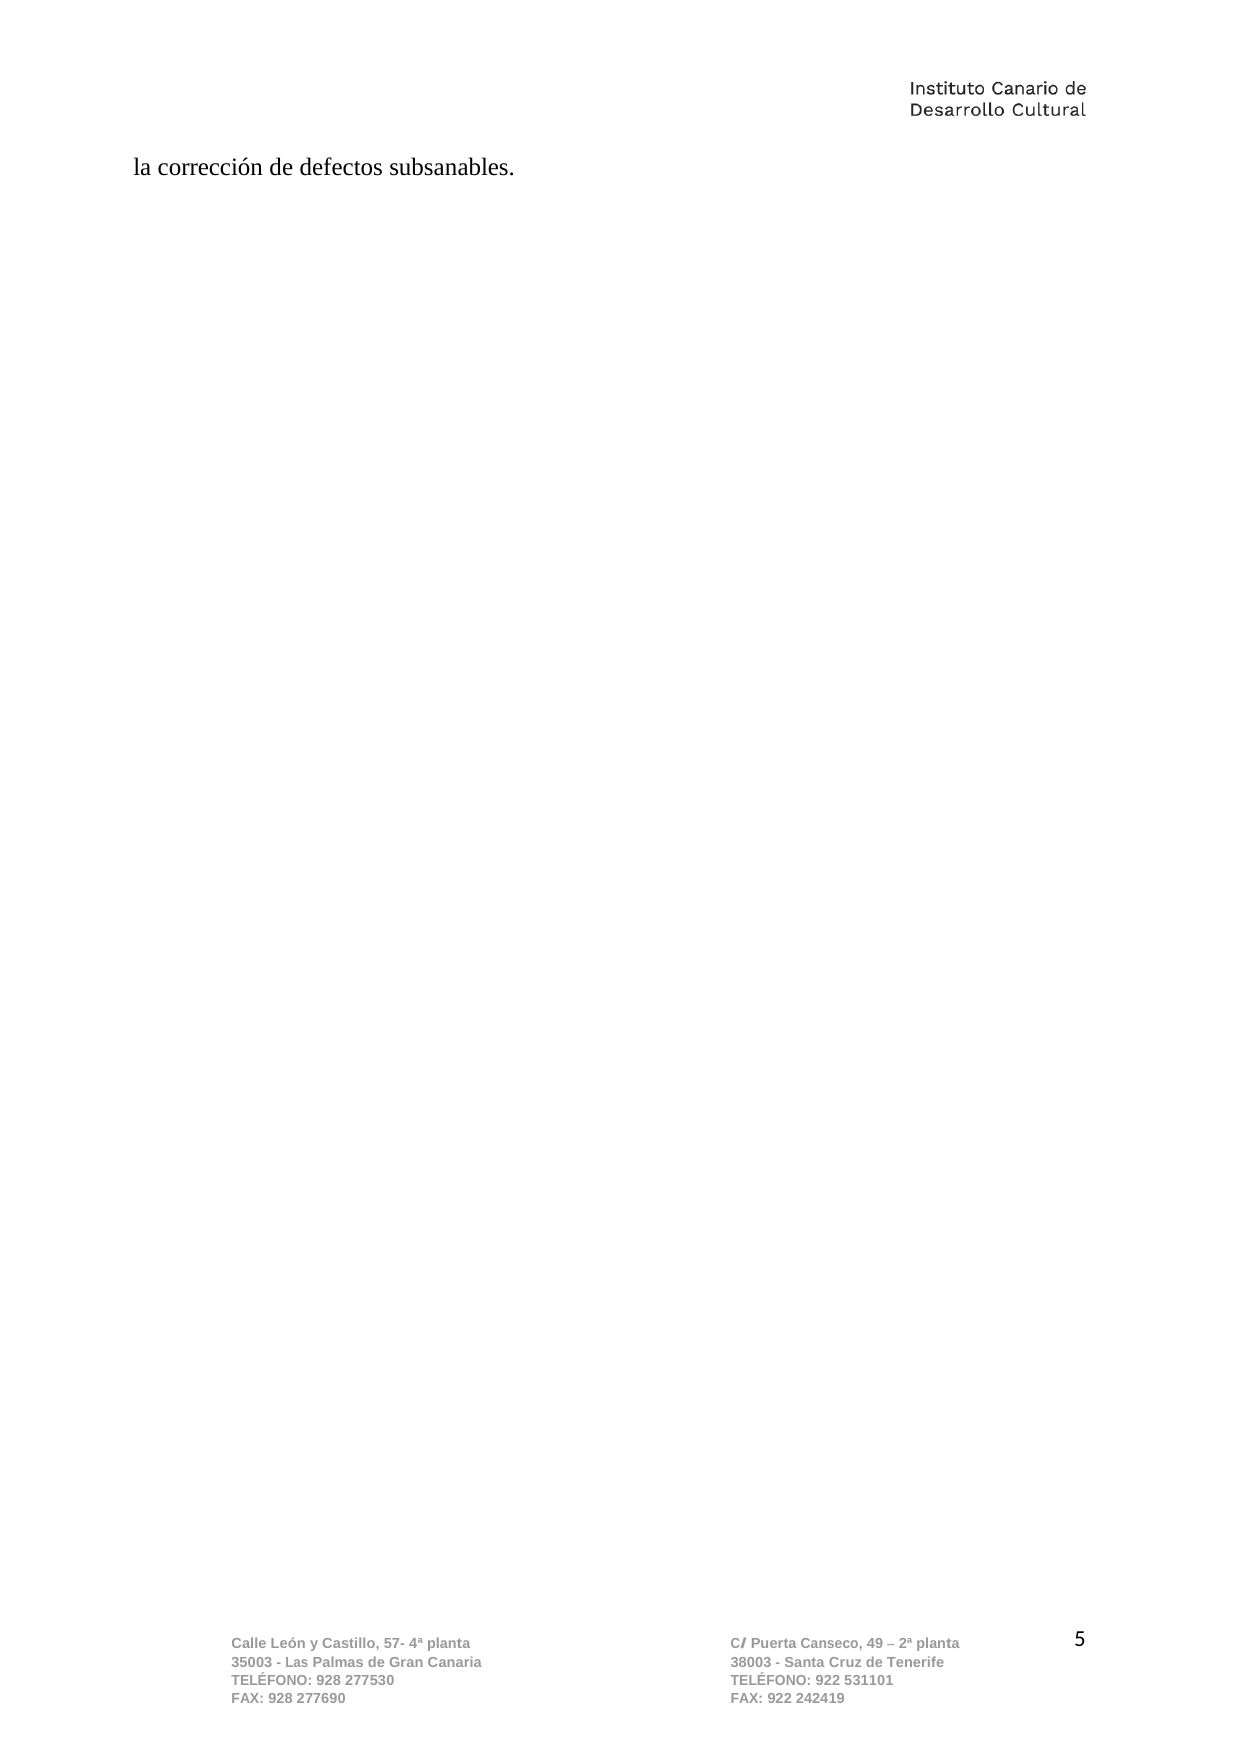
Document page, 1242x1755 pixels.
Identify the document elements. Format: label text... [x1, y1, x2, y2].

text la corrección de defectos subsanables. [133, 152, 1115, 181]
